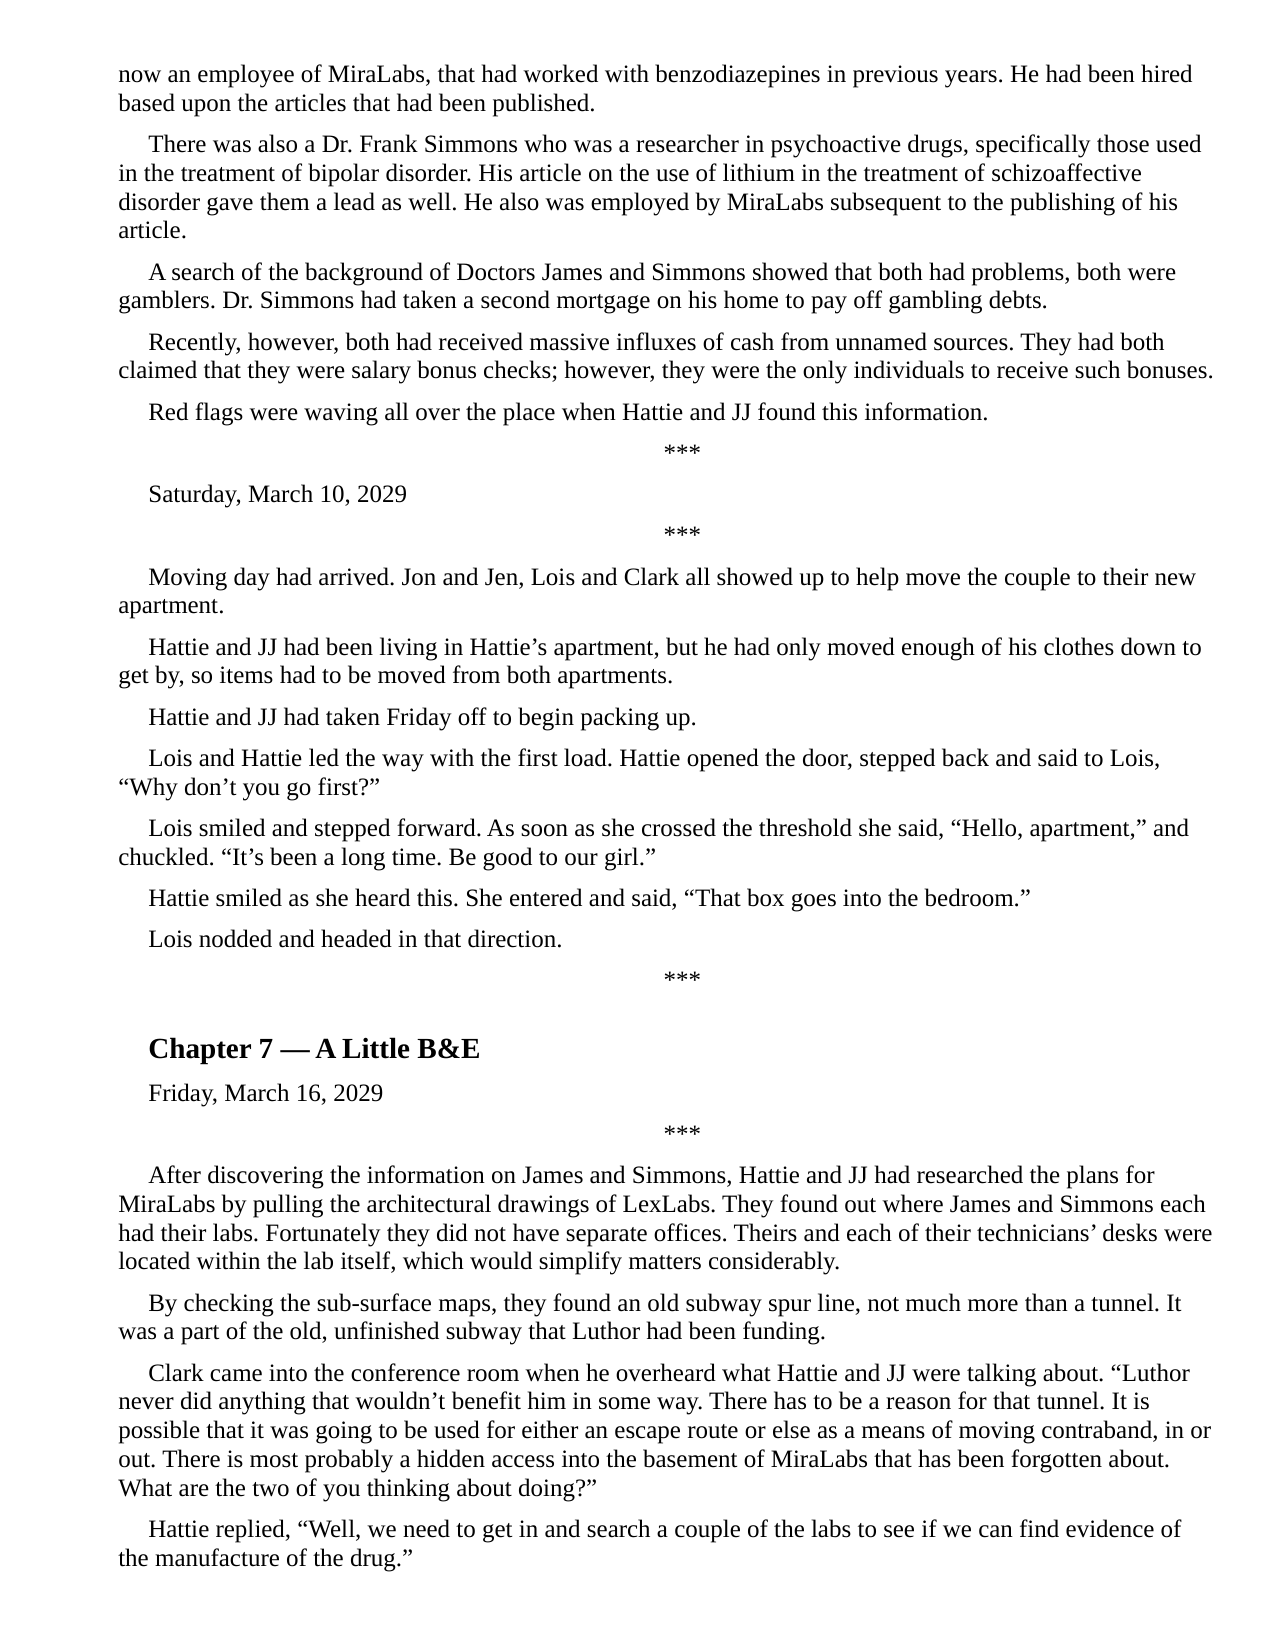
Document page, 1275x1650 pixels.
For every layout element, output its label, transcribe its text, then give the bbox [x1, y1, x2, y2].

text There was also a Dr. Frank Simmons who was a researcher in psychoactive drugs, specifically those used in the treatment of bipolar disorder. His article on the use of lithium in the treatment of schizoaffective disorder gave them a lead as well. He also was employed by MiraLabs subsequent to the publishing of his article. [118, 129, 1216, 244]
text Hattie and JJ had been living in Hattie’s apartment, but he had only moved enough of his clothes down to get by, so items had to be moved from both apartments. [118, 632, 1216, 689]
text Hattie replied, “Well, we need to get in and search a couple of the labs to see if we can find evidence of the manufacture of the drug.” [118, 1514, 1216, 1571]
text Hattie and JJ had taken Friday off to begin packing up. [118, 702, 1216, 730]
text *** [118, 965, 1216, 994]
text Moving day had arrived. Jon and Jen, Lois and Clark all showed up to help move the couple to their new apartment. [118, 562, 1216, 619]
text A search of the background of Doctors James and Simmons showed that both had problems, both were gamblers. Dr. Simmons had taken a second mortgage on his home to pay off gambling debts. [118, 257, 1216, 314]
text By checking the sub-surface maps, they found an old subway spur line, not much more than a tunnel. It was a part of the old, unfinished subway that Luthor had been funding. [118, 1288, 1216, 1345]
text Lois and Hattie led the way with the first load. Hattie opened the door, stepped back and said to Lois, “Why don’t you go first?” [118, 743, 1216, 800]
text *** [118, 438, 1216, 467]
subtitle Chapter 7 — A Little B&E [118, 1032, 1216, 1065]
text Friday, March 16, 2029 [118, 1078, 1216, 1106]
text Clark came into the conference room when he overheard what Hattie and JJ were talking about. “Luthor never did anything that wouldn’t benefit him in some way. There has to be a reason for that tunnel. It is possible that it was going to be used for either an escape route or else as a means of moving contraband, in or out. There is most probably a hidden access into the basement of MiraLabs that has been forgotten about. What are the two of you thinking about doing?” [118, 1358, 1216, 1501]
text now an employee of MiraLabs, that had worked with benzodiazepines in previous years. He had been hired based upon the articles that had been published. [118, 59, 1216, 117]
text Saturday, March 10, 2029 [118, 479, 1216, 508]
text Recently, however, both had received massive influxes of cash from unnamed sources. They had both claimed that they were salary bonus checks; however, they were the only individuals to receive such bonuses. [118, 327, 1216, 384]
text Hattie smiled as she heard this. She entered and said, “That box goes into the bedroom.” [118, 883, 1216, 912]
text *** [118, 1119, 1216, 1148]
text *** [118, 520, 1216, 549]
text After discovering the information on James and Simmons, Hattie and JJ had researched the plans for MiraLabs by pulling the architectural drawings of LexLabs. They found out where James and Simmons each had their labs. Fortunately they did not have separate offices. Theirs and each of their technicians’ desks were located within the lab itself, which would simplify matters considerably. [118, 1160, 1216, 1275]
text Lois smiled and stepped forward. As soon as she crossed the threshold she said, “Hello, apartment,” and chuckled. “It’s been a long time. Be good to our girl.” [118, 813, 1216, 870]
text Lois nodded and headed in that direction. [118, 924, 1216, 953]
text Red flags were waving all over the place when Hattie and JJ found this information. [118, 397, 1216, 425]
